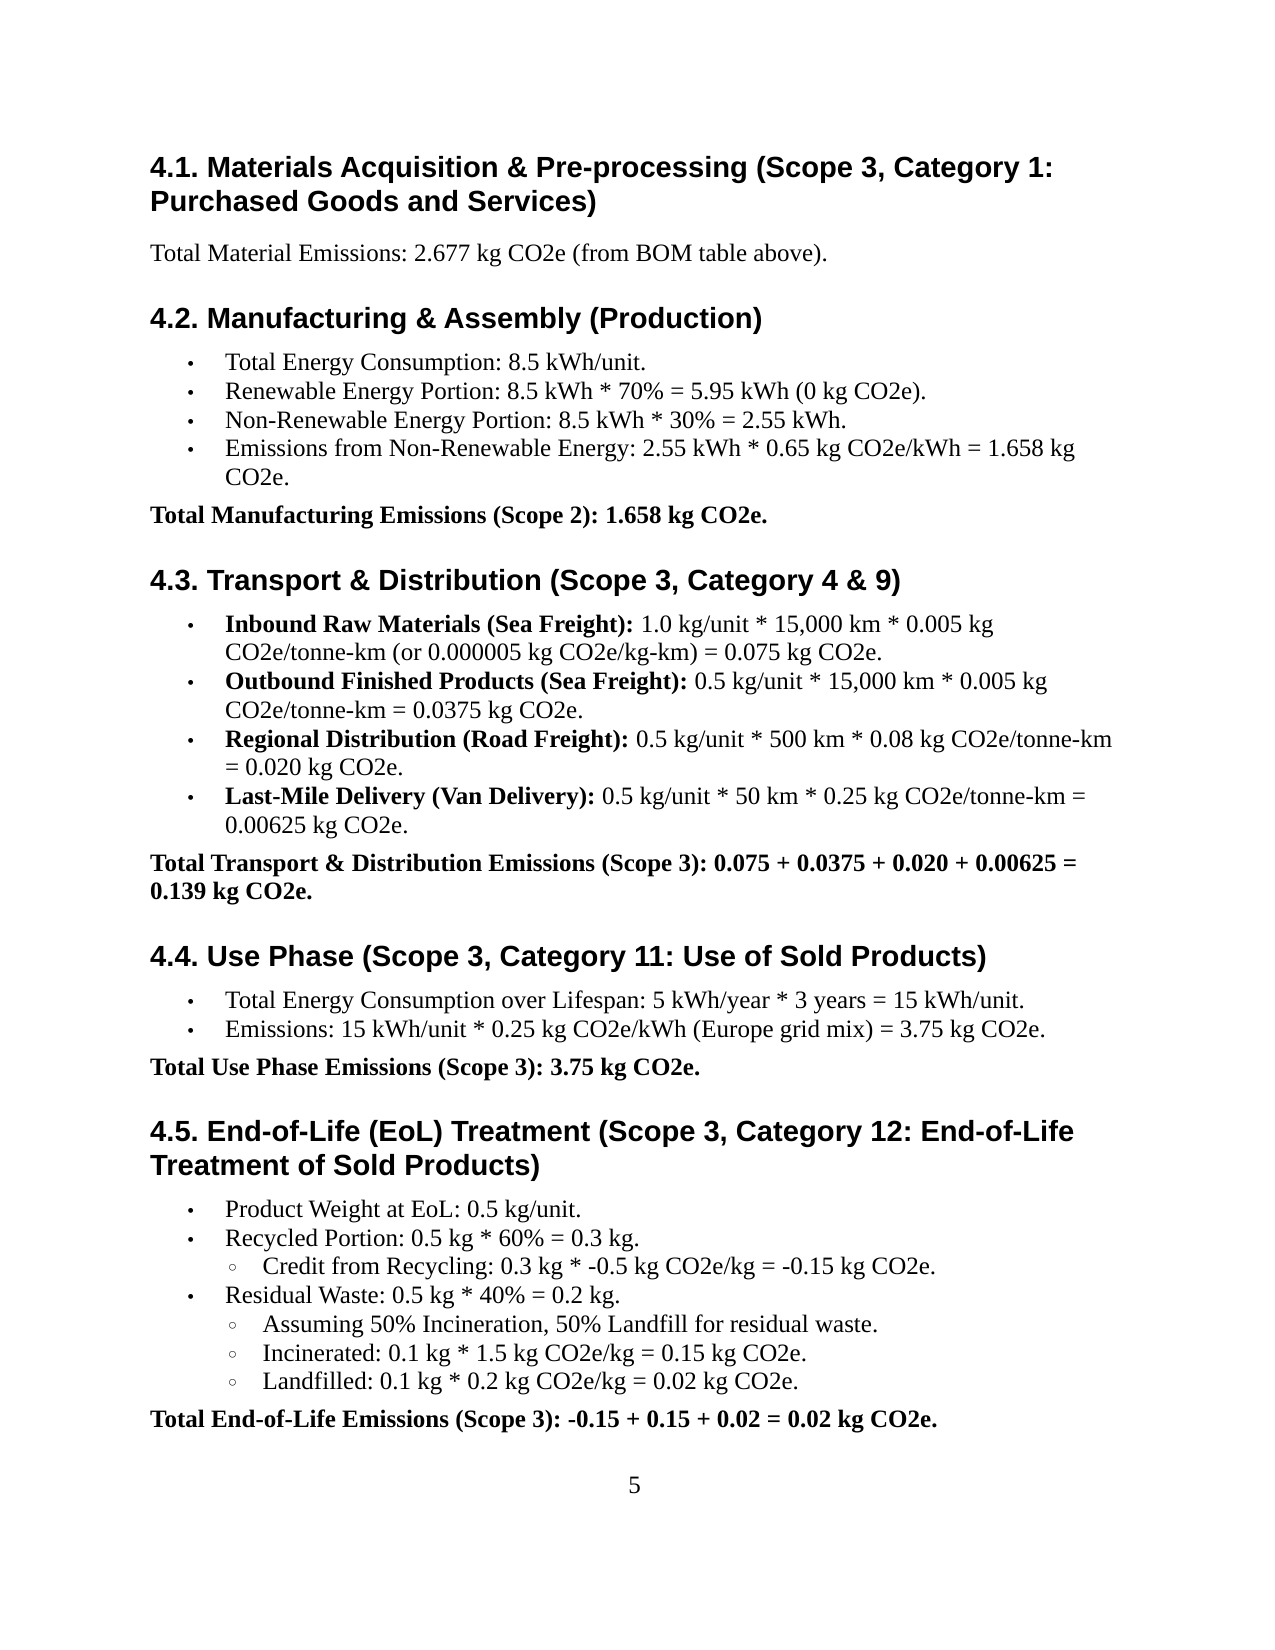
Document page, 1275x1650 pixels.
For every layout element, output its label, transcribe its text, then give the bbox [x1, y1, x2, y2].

list Incinerated: 0.1 kg * 1.5 kg CO2e/kg = 0.15 kg CO2e. [225, 1338, 1125, 1366]
subtitle 4.3. Transport & Distribution (Scope 3, Category 4 & 9) [150, 563, 1125, 596]
list Recycled Portion: 0.5 kg * 60% = 0.3 kg. [187, 1223, 1125, 1251]
list Outbound Finished Products (Sea Freight): 0.5 kg/unit * 15,000 km * 0.005 kg CO2e/tonne-km = 0.0375 kg CO2e. [187, 666, 1125, 724]
list Emissions from Non-Renewable Energy: 2.55 kWh * 0.65 kg CO2e/kWh = 1.658 kg CO2e. [187, 433, 1125, 491]
list Non-Renewable Energy Portion: 8.5 kWh * 30% = 2.55 kWh. [187, 405, 1125, 433]
list Total Energy Consumption over Lifespan: 5 kWh/year * 3 years = 15 kWh/unit. [187, 985, 1125, 1014]
list Assuming 50% Incineration, 50% Landfill for residual waste. [225, 1309, 1125, 1338]
list Total Energy Consumption: 8.5 kWh/unit. [187, 347, 1125, 376]
text Total Use Phase Emissions (Scope 3): 3.75 kg CO2e. [150, 1052, 1125, 1080]
text Total Transport & Distribution Emissions (Scope 3): 0.075 + 0.0375 + 0.020 + 0.00625 = 0.139 kg CO2e. [150, 848, 1125, 905]
text Total End-of-Life Emissions (Scope 3): -0.15 + 0.15 + 0.02 = 0.02 kg CO2e. [150, 1404, 1125, 1433]
subtitle 4.1. Materials Acquisition & Pre-processing (Scope 3, Category 1: Purchased Goods and Services) [150, 150, 1125, 217]
list Last-Mile Delivery (Van Delivery): 0.5 kg/unit * 50 km * 0.25 kg CO2e/tonne-km = 0.00625 kg CO2e. [187, 781, 1125, 839]
list Emissions: 15 kWh/unit * 0.25 kg CO2e/kWh (Europe grid mix) = 3.75 kg CO2e. [187, 1014, 1125, 1043]
subtitle 4.5. End-of-Life (EoL) Treatment (Scope 3, Category 12: End-of-Life Treatment of Sold Products) [150, 1114, 1125, 1181]
list Landfilled: 0.1 kg * 0.2 kg CO2e/kg = 0.02 kg CO2e. [225, 1366, 1125, 1395]
list Inbound Raw Materials (Sea Freight): 1.0 kg/unit * 15,000 km * 0.005 kg CO2e/tonne-km (or 0.000005 kg CO2e/kg-km) = 0.075 kg CO2e. [187, 609, 1125, 666]
list Regional Distribution (Road Freight): 0.5 kg/unit * 500 km * 0.08 kg CO2e/tonne-km = 0.020 kg CO2e. [187, 724, 1125, 781]
subtitle 4.4. Use Phase (Scope 3, Category 11: Use of Sold Products) [150, 939, 1125, 973]
text Total Manufacturing Emissions (Scope 2): 1.658 kg CO2e. [150, 500, 1125, 529]
list Credit from Recycling: 0.3 kg * -0.5 kg CO2e/kg = -0.15 kg CO2e. [225, 1251, 1125, 1280]
text Total Material Emissions: 2.677 kg CO2e (from BOM table above). [150, 238, 1125, 267]
list Renewable Energy Portion: 8.5 kWh * 70% = 5.95 kWh (0 kg CO2e). [187, 376, 1125, 405]
list Product Weight at EoL: 0.5 kg/unit. [187, 1194, 1125, 1223]
list Residual Waste: 0.5 kg * 40% = 0.2 kg. [187, 1280, 1125, 1309]
subtitle 4.2. Manufacturing & Assembly (Production) [150, 301, 1125, 335]
